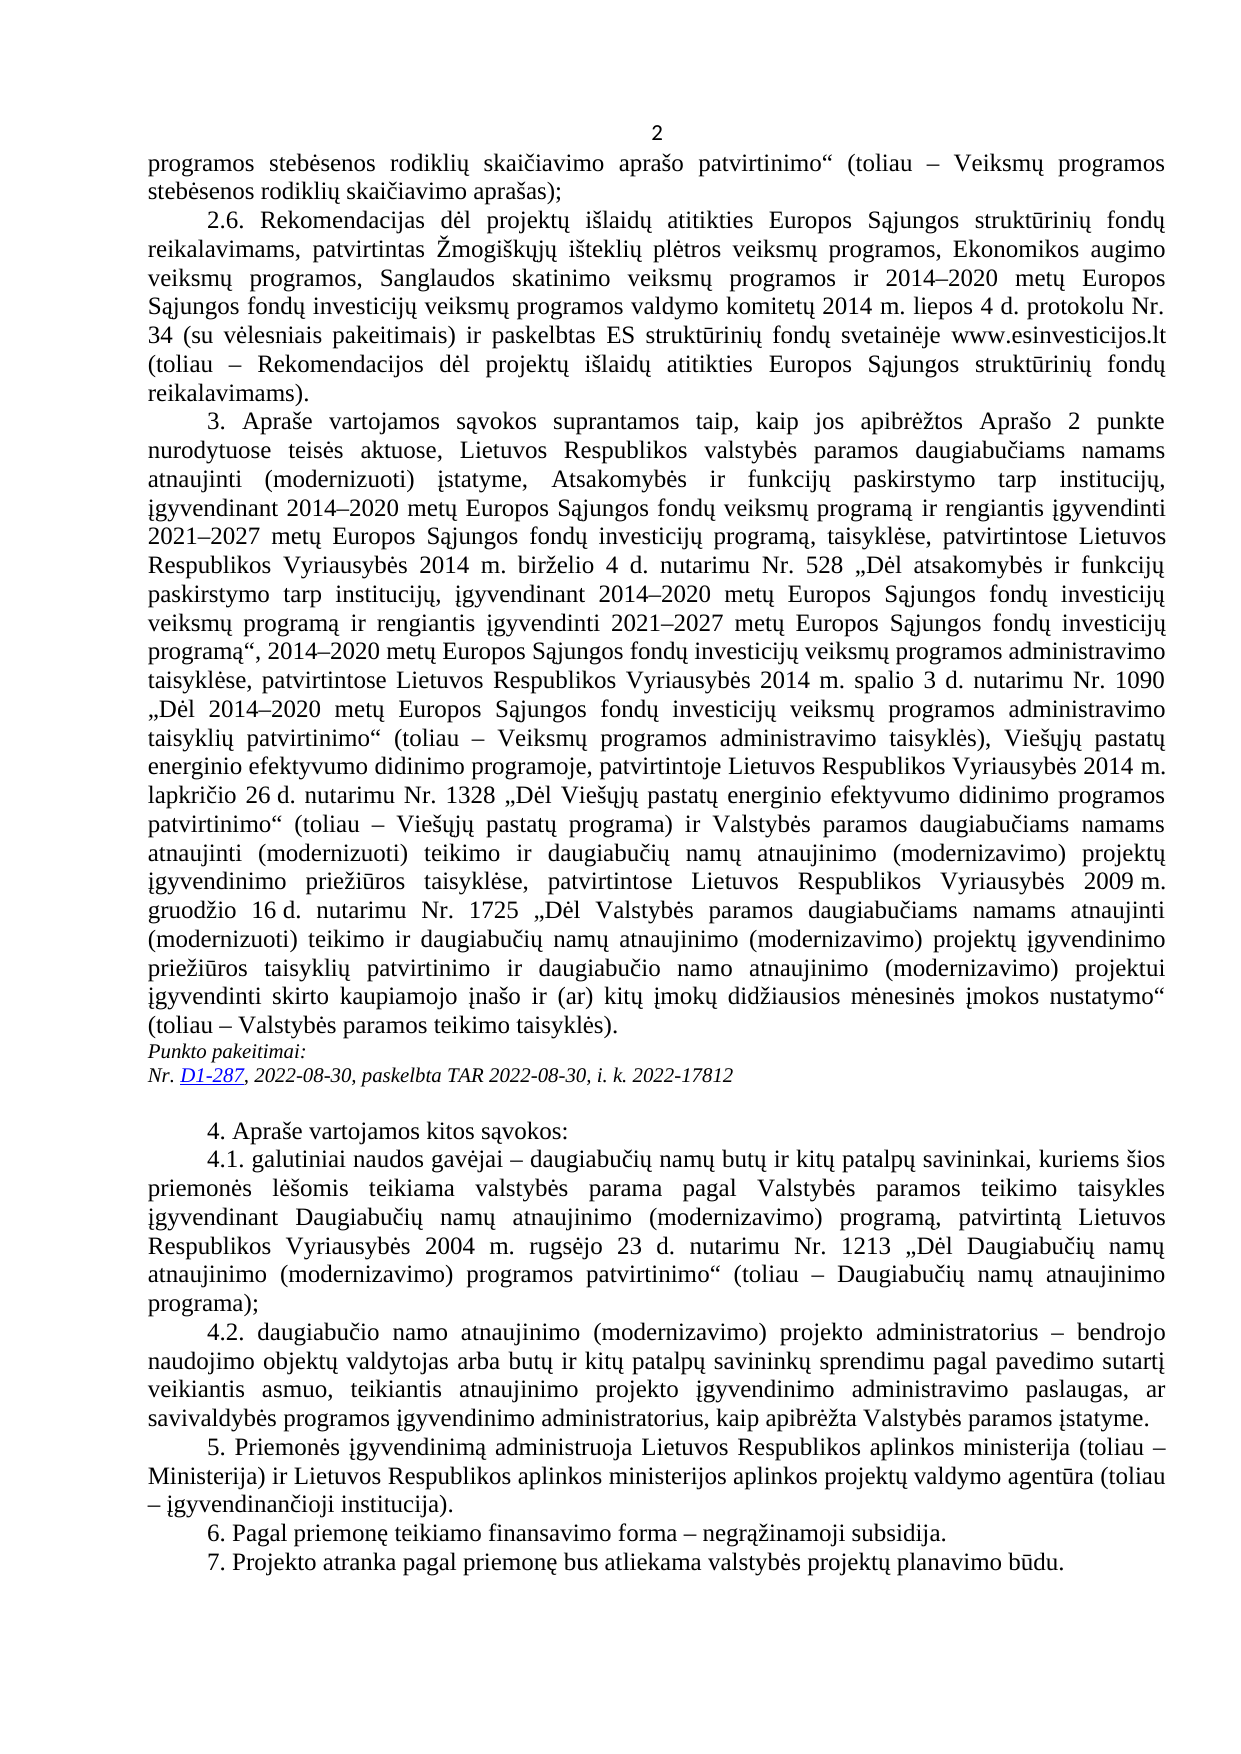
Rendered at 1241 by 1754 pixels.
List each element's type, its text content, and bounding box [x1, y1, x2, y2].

text 6. Pagal priemonę teikiamo finansavimo forma – negrąžinamoji subsidija. [148, 1518, 1166, 1547]
text Punkto pakeitimai: [148, 1039, 1166, 1063]
text programos stebėsenos rodiklių skaičiavimo aprašo patvirtinimo“ (toliau – Veiksmų programos stebėsenos rodiklių skaičiavimo aprašas); [148, 148, 1166, 205]
text 7. Projekto atranka pagal priemonę bus atliekama valstybės projektų planavimo būdu. [148, 1547, 1166, 1576]
text 5. Priemonės įgyvendinimą administruoja Lietuvos Respublikos aplinkos ministerija (toliau – Ministerija) ir Lietuvos Respublikos aplinkos ministerijos aplinkos projektų valdymo agentūra (toliau – įgyvendinančioji institucija). [148, 1432, 1166, 1518]
text 4.1. galutiniai naudos gavėjai – daugiabučių namų butų ir kitų patalpų savininkai, kuriems šios priemonės lėšomis teikiama valstybės parama pagal Valstybės paramos teikimo taisykles įgyvendinant Daugiabučių namų atnaujinimo (modernizavimo) programą, patvirtintą Lietuvos Respublikos Vyriausybės 2004 m. rugsėjo 23 d. nutarimu Nr. 1213 „Dėl Daugiabučių namų atnaujinimo (modernizavimo) programos patvirtinimo“ (toliau – Daugiabučių namų atnaujinimo programa); [148, 1144, 1166, 1317]
text 4. Apraše vartojamos kitos sąvokos: [148, 1116, 1166, 1144]
text 4.2. daugiabučio namo atnaujinimo (modernizavimo) projekto administratorius – bendrojo naudojimo objektų valdytojas arba butų ir kitų patalpų savininkų sprendimu pagal pavedimo sutartį veikiantis asmuo, teikiantis atnaujinimo projekto įgyvendinimo administravimo paslaugas, ar savivaldybės programos įgyvendinimo administratorius, kaip apibrėžta Valstybės paramos įstatyme. [148, 1317, 1166, 1432]
text 2.6. Rekomendacijas dėl projektų išlaidų atitikties Europos Sąjungos struktūrinių fondų reikalavimams, patvirtintas Žmogiškųjų išteklių plėtros veiksmų programos, Ekonomikos augimo veiksmų programos, Sanglaudos skatinimo veiksmų programos ir 2014–2020 metų Europos Sąjungos fondų investicijų veiksmų programos valdymo komitetų 2014 m. liepos 4 d. protokolu Nr. 34 (su vėlesniais pakeitimais) ir paskelbtas ES struktūrinių fondų svetainėje www.esinvesticijos.lt (toliau – Rekomendacijos dėl projektų išlaidų atitikties Europos Sąjungos struktūrinių fondų reikalavimams). [148, 205, 1166, 406]
text Nr. D1-287, 2022-08-30, paskelbta TAR 2022-08-30, i. k. 2022-17812 [148, 1063, 1166, 1087]
text 3. Apraše vartojamos sąvokos suprantamos taip, kaip jos apibrėžtos Aprašo 2 punkte nurodytuose teisės aktuose, Lietuvos Respublikos valstybės paramos daugiabučiams namams atnaujinti (modernizuoti) įstatyme, Atsakomybės ir funkcijų paskirstymo tarp institucijų, įgyvendinant 2014–2020 metų Europos Sąjungos fondų veiksmų programą ir rengiantis įgyvendinti 2021–2027 metų Europos Sąjungos fondų investicijų programą, taisyklėse, patvirtintose Lietuvos Respublikos Vyriausybės 2014 m. birželio 4 d. nutarimu Nr. 528 „Dėl atsakomybės ir funkcijų paskirstymo tarp institucijų, įgyvendinant 2014–2020 metų Europos Sąjungos fondų investicijų veiksmų programą ir rengiantis įgyvendinti 2021–2027 metų Europos Sąjungos fondų investicijų programą“, 2014–2020 metų Europos Sąjungos fondų investicijų veiksmų programos administravimo taisyklėse, patvirtintose Lietuvos Respublikos Vyriausybės 2014 m. spalio 3 d. nutarimu Nr. 1090 „Dėl 2014–2020 metų Europos Sąjungos fondų investicijų veiksmų programos administravimo taisyklių patvirtinimo“ (toliau – Veiksmų programos administravimo taisyklės), Viešųjų pastatų energinio efektyvumo didinimo programoje, patvirtintoje Lietuvos Respublikos Vyriausybės 2014 m. lapkričio 26 d. nutarimu Nr. 1328 „Dėl Viešųjų pastatų energinio efektyvumo didinimo programos patvirtinimo“ (toliau – Viešųjų pastatų programa) ir Valstybės paramos daugiabučiams namams atnaujinti (modernizuoti) teikimo ir daugiabučių namų atnaujinimo (modernizavimo) projektų įgyvendinimo priežiūros taisyklėse, patvirtintose Lietuvos Respublikos Vyriausybės 2009 m. gruodžio 16 d. nutarimu Nr. 1725 „Dėl Valstybės paramos daugiabučiams namams atnaujinti (modernizuoti) teikimo ir daugiabučių namų atnaujinimo (modernizavimo) projektų įgyvendinimo priežiūros taisyklių patvirtinimo ir daugiabučio namo atnaujinimo (modernizavimo) projektui įgyvendinti skirto kaupiamojo įnašo ir (ar) kitų įmokų didžiausios mėnesinės įmokos nustatymo“ (toliau – Valstybės paramos teikimo taisyklės). [148, 406, 1166, 1039]
